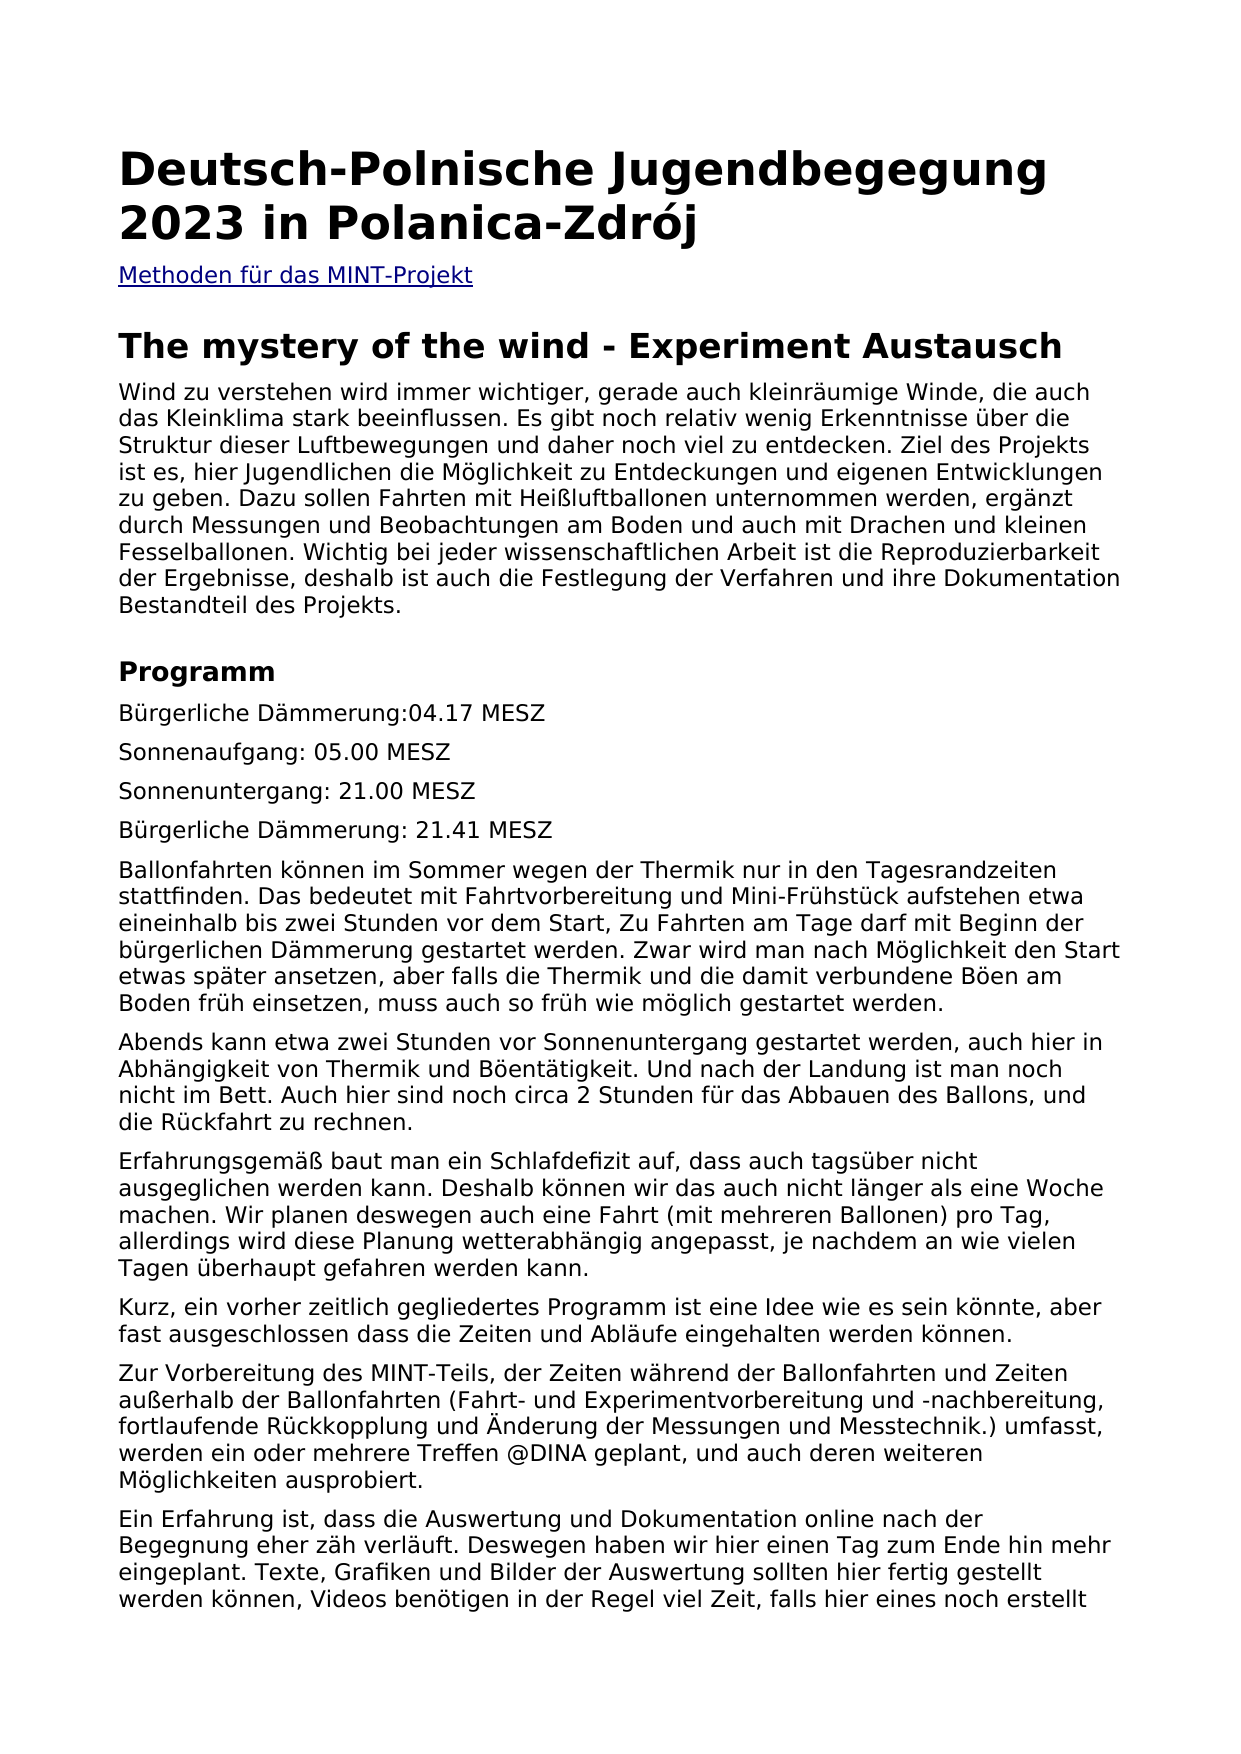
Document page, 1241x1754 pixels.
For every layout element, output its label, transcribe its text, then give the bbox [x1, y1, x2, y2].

text Ein Erfahrung ist, dass die Auswertung und Dokumentation online nach der Begegnung eher zäh verläuft. Deswegen haben wir hier einen Tag zum Ende hin mehr eingeplant. Texte, Grafiken und Bilder der Auswertung sollten hier fertig gestellt werden können, Videos benötigen in der Regel viel Zeit, falls hier eines noch erstellt [118, 1506, 1122, 1613]
subtitle Deutsch-Polnische Jugendbegegung 2023 in Polanica-Zdrój [118, 143, 1122, 250]
text Sonnenaufgang: 05.00 MESZ [118, 739, 1122, 766]
text Wind zu verstehen wird immer wichtiger, gerade auch kleinräumige Winde, die auch das Kleinklima stark beeinflussen. Es gibt noch relativ wenig Erkenntnisse über die Struktur dieser Luftbewegungen und daher noch viel zu entdecken. Ziel des Projekts ist es, hier Jugendlichen die Möglichkeit zu Entdeckungen und eigenen Entwicklungen zu geben. Dazu sollen Fahrten mit Heißluftballonen unternommen werden, ergänzt durch Messungen und Beobachtungen am Boden und auch mit Drachen und kleinen Fesselballonen. Wichtig bei jeder wissenschaftlichen Arbeit ist die Reproduzierbarkeit der Ergebnisse, deshalb ist auch die Festlegung der Verfahren und ihre Dokumentation Bestandteil des Projekts. [118, 379, 1122, 619]
text Ballonfahrten können im Sommer wegen der Thermik nur in den Tagesrandzeiten stattfinden. Das bedeutet mit Fahrtvorbereitung und Mini-Frühstück aufstehen etwa eineinhalb bis zwei Stunden vor dem Start, Zu Fahrten am Tage darf mit Beginn der bürgerlichen Dämmerung gestartet werden. Zwar wird man nach Möglichkeit den Start etwas später ansetzen, aber falls die Thermik und die damit verbundene Böen am Boden früh einsetzen, muss auch so früh wie möglich gestartet werden. [118, 857, 1122, 1017]
subtitle The mystery of the wind - Experiment Austausch [118, 326, 1122, 366]
text Abends kann etwa zwei Stunden vor Sonnenuntergang gestartet werden, auch hier in Abhängigkeit von Thermik und Böentätigkeit. Und nach der Landung ist man noch nicht im Bett. Auch hier sind noch circa 2 Stunden für das Abbauen des Ballons, und die Rückfahrt zu rechnen. [118, 1029, 1122, 1136]
text Kurz, ein vorher zeitlich gegliedertes Programm ist eine Idee wie es sein könnte, aber fast ausgeschlossen dass die Zeiten und Abläufe eingehalten werden können. [118, 1294, 1122, 1348]
text Sonnenuntergang: 21.00 MESZ [118, 778, 1122, 805]
text Erfahrungsgemäß baut man ein Schlafdefizit auf, dass auch tagsüber nicht ausgeglichen werden kann. Deshalb können wir das auch nicht länger als eine Woche machen. Wir planen deswegen auch eine Fahrt (mit mehreren Ballonen) pro Tag, allerdings wird diese Planung wetterabhängig angepasst, je nachdem an wie vielen Tagen überhaupt gefahren werden kann. [118, 1148, 1122, 1282]
text Methoden für das MINT-Projekt [118, 262, 1122, 289]
text Bürgerliche Dämmerung:04.17 MESZ [118, 700, 1122, 727]
subtitle Programm [118, 656, 1122, 688]
text Zur Vorbereitung des MINT-Teils, der Zeiten während der Ballonfahrten und Zeiten außerhalb der Ballonfahrten (Fahrt- und Experimentvorbereitung und -nachbereitung, fortlaufende Rückkopplung und Änderung der Messungen und Messtechnik.) umfasst, werden ein oder mehrere Treffen @DINA geplant, und auch deren weiteren Möglichkeiten ausprobiert. [118, 1360, 1122, 1493]
text Bürgerliche Dämmerung: 21.41 MESZ [118, 818, 1122, 844]
